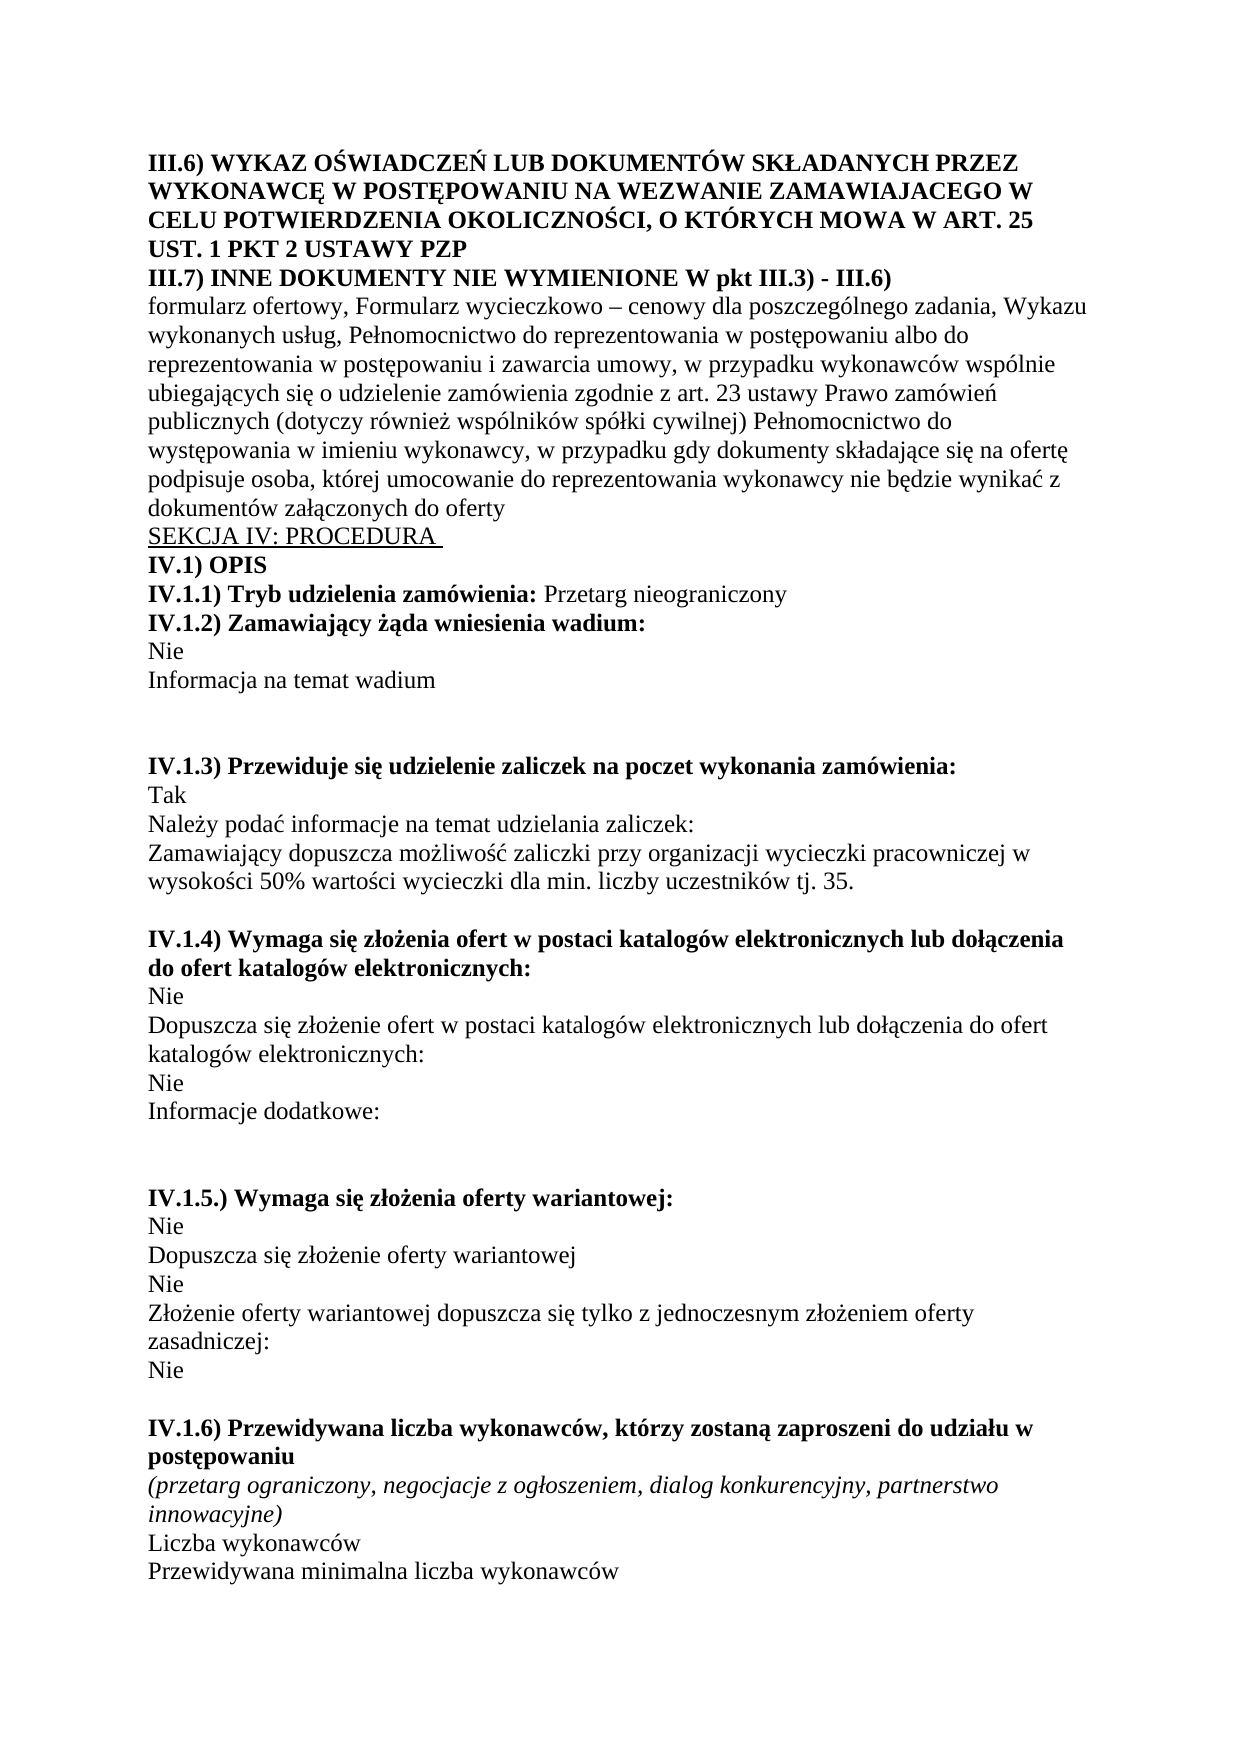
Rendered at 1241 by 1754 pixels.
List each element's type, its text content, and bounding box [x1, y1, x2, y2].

text Nie Dopuszcza się złożenie ofert w postaci katalogów elektronicznych lub dołączenia do ofert katalogów elektronicznych: Nie Informacje dodatkowe: [148, 981, 1093, 1154]
text IV.1.3) Przewiduje się udzielenie zaliczek na poczet wykonania zamówienia: [148, 723, 1093, 780]
text IV.1.5.) Wymaga się złożenia oferty wariantowej: [148, 1154, 1093, 1211]
text IV.1.6) Przewidywana liczba wykonawców, którzy zostaną zaproszeni do udziału w postępowaniu (przetarg ograniczony, negocjacje z ogłoszeniem, dialog konkurencyjny, partnerstwo innowacyjne) [148, 1384, 1093, 1528]
text IV.1) OPIS IV.1.1) Tryb udzielenia zamówienia: Przetarg nieograniczony IV.1.2) Zamawiający żąda wniesienia wadium: [148, 550, 1093, 636]
text formularz ofertowy, Formularz wycieczkowo – cenowy dla poszczególnego zadania, Wykazu wykonanych usług, Pełnomocnictwo do reprezentowania w postępowaniu albo do reprezentowania w postępowaniu i zawarcia umowy, w przypadku wykonawców wspólnie ubiegających się o udzielenie zamówienia zgodnie z art. 23 ustawy Prawo zamówień publicznych (dotyczy również wspólników spółki cywilnej) Pełnomocnictwo do występowania w imieniu wykonawcy, w przypadku gdy dokumenty składające się na ofertę podpisuje osoba, której umocowanie do reprezentowania wykonawcy nie będzie wynikać z dokumentów załączonych do oferty [148, 291, 1093, 521]
text III.6) WYKAZ OŚWIADCZEŃ LUB DOKUMENTÓW SKŁADANYCH PRZEZ WYKONAWCĘ W POSTĘPOWANIU NA WEZWANIE ZAMAWIAJACEGO W CELU POTWIERDZENIA OKOLICZNOŚCI, O KTÓRYCH MOWA W ART. 25 UST. 1 PKT 2 USTAWY PZP [148, 148, 1093, 263]
text III.7) INNE DOKUMENTY NIE WYMIENIONE W pkt III.3) - III.6) [148, 263, 1093, 291]
text Nie Dopuszcza się złożenie oferty wariantowej Nie Złożenie oferty wariantowej dopuszcza się tylko z jednoczesnym złożeniem oferty zasadniczej: Nie [148, 1211, 1093, 1384]
text IV.1.4) Wymaga się złożenia ofert w postaci katalogów elektronicznych lub dołączenia do ofert katalogów elektronicznych: [148, 895, 1093, 981]
text SEKCJA IV: PROCEDURA [148, 521, 1093, 550]
text Liczba wykonawców Przewidywana minimalna liczba wykonawców [148, 1528, 1093, 1585]
text Nie Informacja na temat wadium [148, 636, 1093, 723]
text Tak Należy podać informacje na temat udzielania zaliczek: Zamawiający dopuszcza możliwość zaliczki przy organizacji wycieczki pracowniczej w wysokości 50% wartości wycieczki dla min. liczby uczestników tj. 35. [148, 780, 1093, 895]
